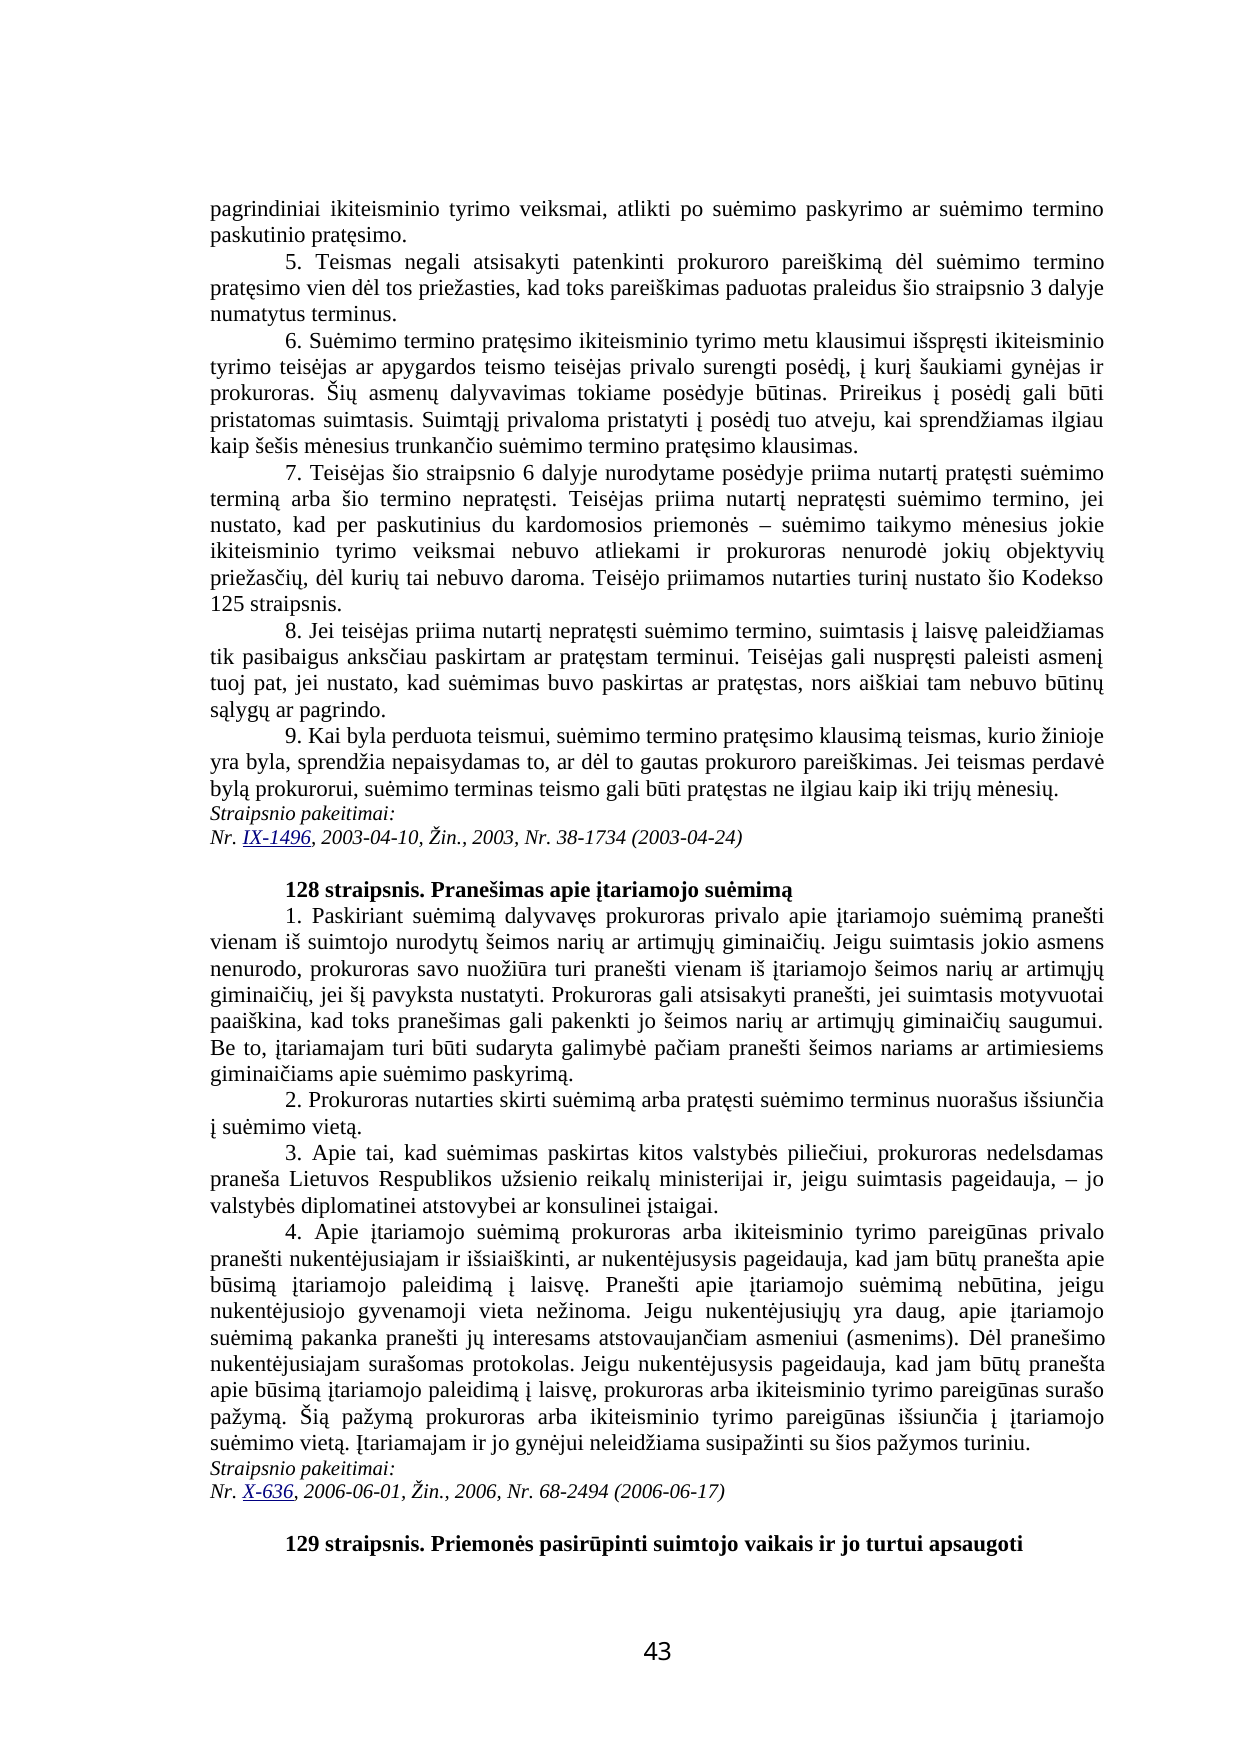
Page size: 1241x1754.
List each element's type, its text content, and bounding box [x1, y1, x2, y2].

text 5. Teismas negali atsisakyti patenkinti prokuroro pareiškimą dėl suėmimo termino pratęsimo vien dėl tos priežasties, kad toks pareiškimas paduotas praleidus šio straipsnio 3 dalyje numatytus terminus. [210, 248, 1106, 327]
text Straipsnio pakeitimai: [210, 1455, 1106, 1479]
text Nr. X-636, 2006-06-01, Žin., 2006, Nr. 68-2494 (2006-06-17) [210, 1479, 1106, 1503]
text Nr. IX-1496, 2003-04-10, Žin., 2003, Nr. 38-1734 (2003-04-24) [210, 825, 1106, 849]
text 1. Paskiriant suėmimą dalyvavęs prokuroras privalo apie įtariamojo suėmimą pranešti vienam iš suimtojo nurodytų šeimos narių ar artimųjų giminaičių. Jeigu suimtasis jokio asmens nenurodo, prokuroras savo nuožiūra turi pranešti vienam iš įtariamojo šeimos narių ar artimųjų giminaičių, jei šį pavyksta nustatyti. Prokuroras gali atsisakyti pranešti, jei suimtasis motyvuotai paaiškina, kad toks pranešimas gali pakenkti jo šeimos narių ar artimųjų giminaičių saugumui. Be to, įtariamajam turi būti sudaryta galimybė pačiam pranešti šeimos nariams ar artimiesiems giminaičiams apie suėmimo paskyrimą. [210, 902, 1106, 1086]
text 129 straipsnis. Priemonės pasirūpinti suimtojo vaikais ir jo turtui apsaugoti [210, 1530, 1106, 1556]
text 128 straipsnis. Pranešimas apie įtariamojo suėmimą [210, 876, 1106, 902]
text 8. Jei teisėjas priima nutartį nepratęsti suėmimo termino, suimtasis į laisvę paleidžiamas tik pasibaigus anksčiau paskirtam ar pratęstam terminui. Teisėjas gali nuspręsti paleisti asmenį tuoj pat, jei nustato, kad suėmimas buvo paskirtas ar pratęstas, nors aiškiai tam nebuvo būtinų sąlygų ar pagrindo. [210, 617, 1106, 722]
text 4. Apie įtariamojo suėmimą prokuroras arba ikiteisminio tyrimo pareigūnas privalo pranešti nukentėjusiajam ir išsiaiškinti, ar nukentėjusysis pageidauja, kad jam būtų pranešta apie būsimą įtariamojo paleidimą į laisvę. Pranešti apie įtariamojo suėmimą nebūtina, jeigu nukentėjusiojo gyvenamoji vieta nežinoma. Jeigu nukentėjusiųjų yra daug, apie įtariamojo suėmimą pakanka pranešti jų interesams atstovaujančiam asmeniui (asmenims). Dėl pranešimo nukentėjusiajam surašomas protokolas. Jeigu nukentėjusysis pageidauja, kad jam būtų pranešta apie būsimą įtariamojo paleidimą į laisvę, prokuroras arba ikiteisminio tyrimo pareigūnas surašo pažymą. Šią pažymą prokuroras arba ikiteisminio tyrimo pareigūnas išsiunčia į įtariamojo suėmimo vietą. Įtariamajam ir jo gynėjui neleidžiama susipažinti su šios pažymos turiniu. [210, 1218, 1106, 1455]
text Straipsnio pakeitimai: [210, 801, 1106, 825]
text 9. Kai byla perduota teismui, suėmimo termino pratęsimo klausimą teismas, kurio žinioje yra byla, sprendžia nepaisydamas to, ar dėl to gautas prokuroro pareiškimas. Jei teismas perdavė bylą prokurorui, suėmimo terminas teismo gali būti pratęstas ne ilgiau kaip iki trijų mėnesių. [210, 722, 1106, 801]
text 7. Teisėjas šio straipsnio 6 dalyje nurodytame posėdyje priima nutartį pratęsti suėmimo terminą arba šio termino nepratęsti. Teisėjas priima nutartį nepratęsti suėmimo termino, jei nustato, kad per paskutinius du kardomosios priemonės – suėmimo taikymo mėnesius jokie ikiteisminio tyrimo veiksmai nebuvo atliekami ir prokuroras nenurodė jokių objektyvių priežasčių, dėl kurių tai nebuvo daroma. Teisėjo priimamos nutarties turinį nustato šio Kodekso 125 straipsnis. [210, 458, 1106, 617]
text 2. Prokuroras nutarties skirti suėmimą arba pratęsti suėmimo terminus nuorašus išsiunčia į suėmimo vietą. [210, 1086, 1106, 1139]
text 3. Apie tai, kad suėmimas paskirtas kitos valstybės piliečiui, prokuroras nedelsdamas praneša Lietuvos Respublikos užsienio reikalų ministerijai ir, jeigu suimtasis pageidauja, – jo valstybės diplomatinei atstovybei ar konsulinei įstaigai. [210, 1139, 1106, 1218]
text pagrindiniai ikiteisminio tyrimo veiksmai, atlikti po suėmimo paskyrimo ar suėmimo termino paskutinio pratęsimo. [210, 195, 1106, 248]
text 6. Suėmimo termino pratęsimo ikiteisminio tyrimo metu klausimui išspręsti ikiteisminio tyrimo teisėjas ar apygardos teismo teisėjas privalo surengti posėdį, į kurį šaukiami gynėjas ir prokuroras. Šių asmenų dalyvavimas tokiame posėdyje būtinas. Prireikus į posėdį gali būti pristatomas suimtasis. Suimtąjį privaloma pristatyti į posėdį tuo atveju, kai sprendžiamas ilgiau kaip šešis mėnesius trunkančio suėmimo termino pratęsimo klausimas. [210, 327, 1106, 458]
